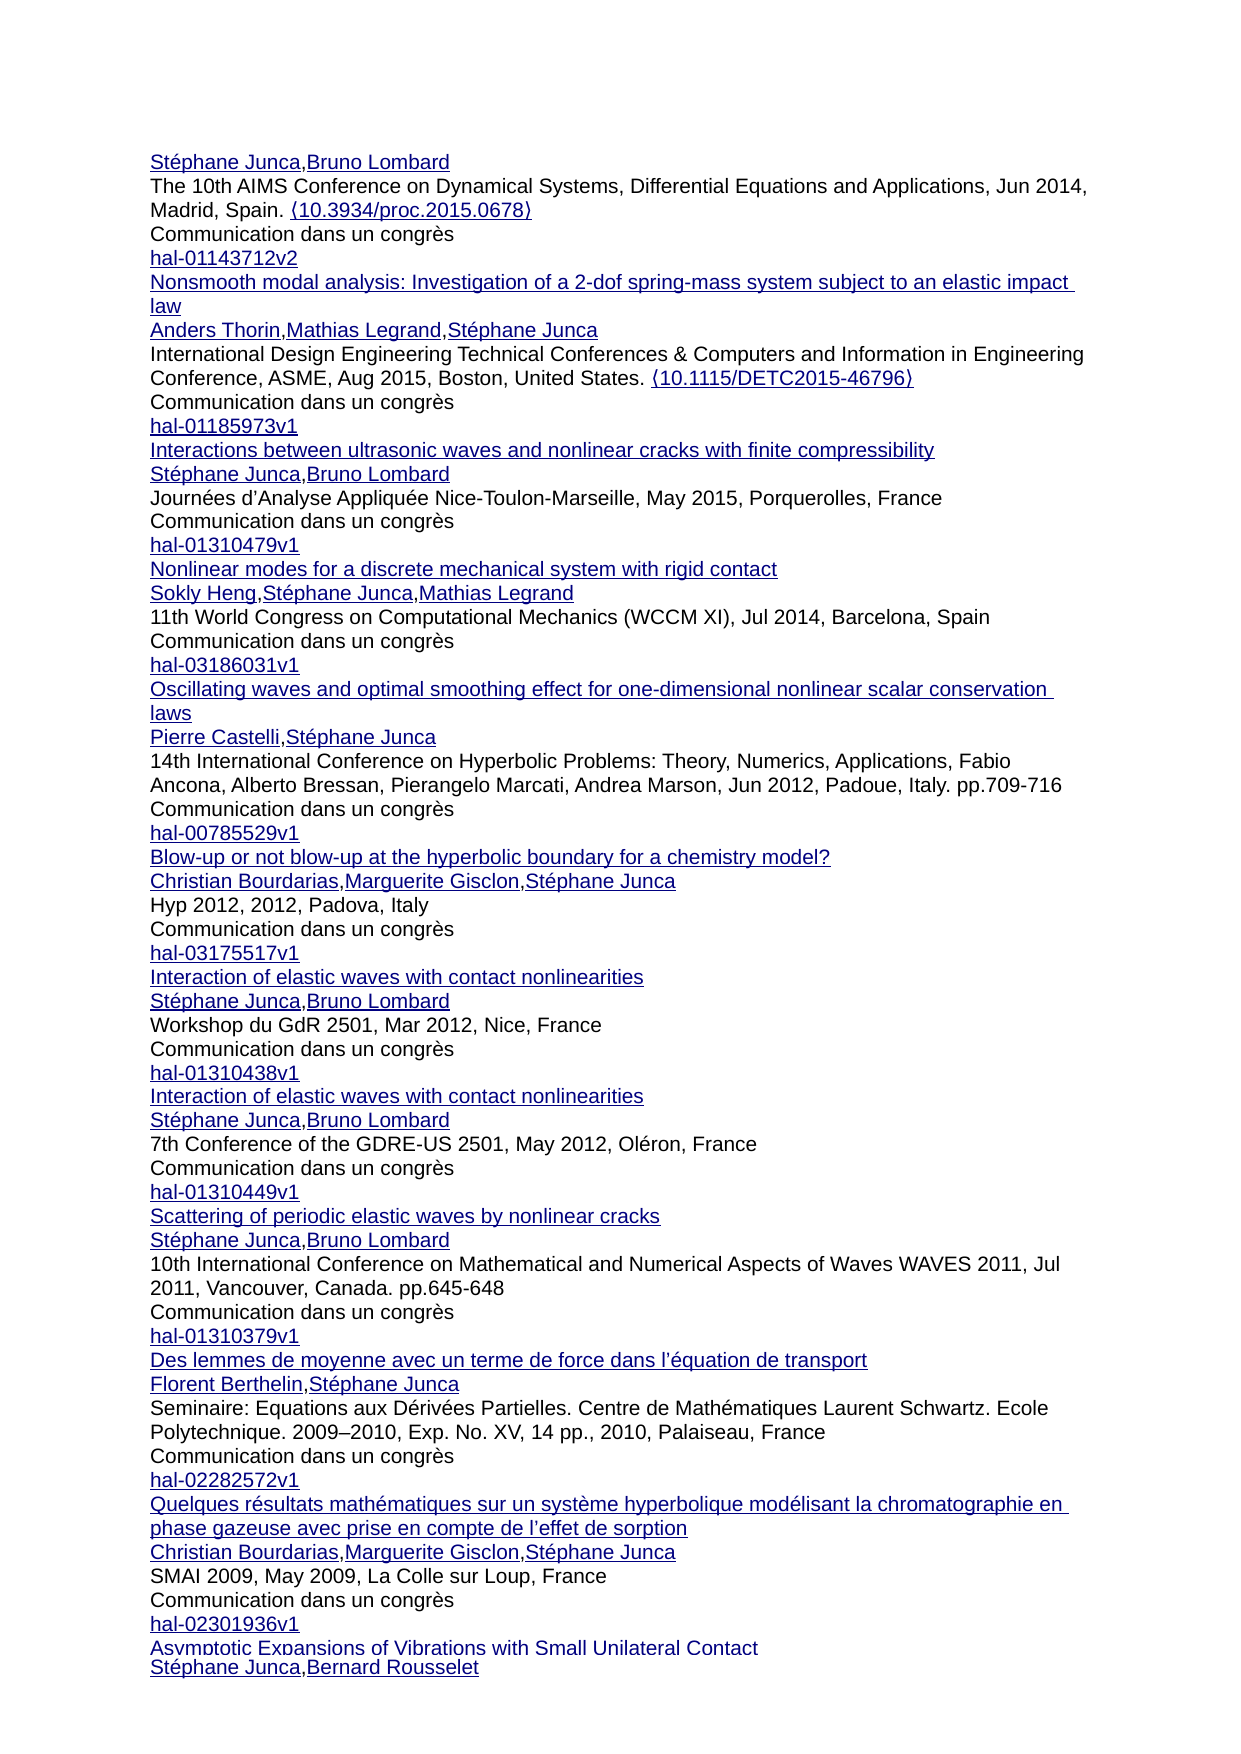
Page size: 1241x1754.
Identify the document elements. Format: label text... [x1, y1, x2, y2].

table_cell Interactions between ultrasonic waves and nonlinear cracks with finite compressibility Stéphane Junca,Bruno Lombard Journées d’Analyse Appliquée Nice-Toulon-Marseille, May 2015, Porquerolles, France Communication dans un congrès hal-01310479v1 [150, 438, 1090, 557]
table_cell Asymptotic Expansions of Vibrations with Small Unilateral Contact Stéphane Junca,Bernard Rousselet [150, 1635, 1090, 1679]
table_cell Interaction of elastic waves with contact nonlinearities Stéphane Junca,Bruno Lombard 7th Conference of the GDRE-US 2501, May 2012, Oléron, France Communication dans un congrès hal-01310449v1 [150, 1084, 1090, 1204]
table_cell Blow-up or not blow-up at the hyperbolic boundary for a chemistry model? Christian Bourdarias,Marguerite Gisclon,Stéphane Junca Hyp 2012, 2012, Padova, Italy Communication dans un congrès hal-03175517v1 [150, 845, 1090, 964]
table_cell Interaction of elastic waves with contact nonlinearities Stéphane Junca,Bruno Lombard Workshop du GdR 2501, Mar 2012, Nice, France Communication dans un congrès hal-01310438v1 [150, 965, 1090, 1084]
table_cell Stéphane Junca,Bruno Lombard The 10th AIMS Conference on Dynamical Systems, Differential Equations and Applications, Jun 2014, Madrid, Spain. ⟨10.3934/proc.2015.0678⟩ Communication dans un congrès hal-01143712v2 [150, 150, 1090, 270]
table_cell Nonsmooth modal analysis: Investigation of a 2-dof spring-mass system subject to an elastic impact law Anders Thorin,Mathias Legrand,Stéphane Junca International Design Engineering Technical Conferences & Computers and Information in Engineering Conference, ASME, Aug 2015, Boston, United States. ⟨10.1115/DETC2015-46796⟩ Communication dans un congrès hal-01185973v1 [150, 270, 1090, 437]
table_cell Nonlinear modes for a discrete mechanical system with rigid contact Sokly Heng,Stéphane Junca,Mathias Legrand 11th World Congress on Computational Mechanics (WCCM XI), Jul 2014, Barcelona, Spain Communication dans un congrès hal-03186031v1 [150, 557, 1090, 677]
table_cell Scattering of periodic elastic waves by nonlinear cracks Stéphane Junca,Bruno Lombard 10th International Conference on Mathematical and Numerical Aspects of Waves WAVES 2011, Jul 2011, Vancouver, Canada. pp.645-648 Communication dans un congrès hal-01310379v1 [150, 1204, 1090, 1348]
table_cell Quelques résultats mathématiques sur un système hyperbolique modélisant la chromatographie en phase gazeuse avec prise en compte de l’effet de sorption Christian Bourdarias,Marguerite Gisclon,Stéphane Junca SMAI 2009, May 2009, La Colle sur Loup, France Communication dans un congrès hal-02301936v1 [150, 1492, 1090, 1635]
table_cell Oscillating waves and optimal smoothing effect for one-dimensional nonlinear scalar conservation laws Pierre Castelli,Stéphane Junca 14th International Conference on Hyperbolic Problems: Theory, Numerics, Applications, Fabio Ancona, Alberto Bressan, Pierangelo Marcati, Andrea Marson, Jun 2012, Padoue, Italy. pp.709-716 Communication dans un congrès hal-00785529v1 [150, 677, 1090, 845]
table_cell Des lemmes de moyenne avec un terme de force dans l’équation de transport Florent Berthelin,Stéphane Junca Seminaire: Equations aux Dérivées Partielles. Centre de Mathématiques Laurent Schwartz. Ecole Polytechnique. 2009–2010, Exp. No. XV, 14 pp., 2010, Palaiseau, France Communication dans un congrès hal-02282572v1 [150, 1348, 1090, 1492]
